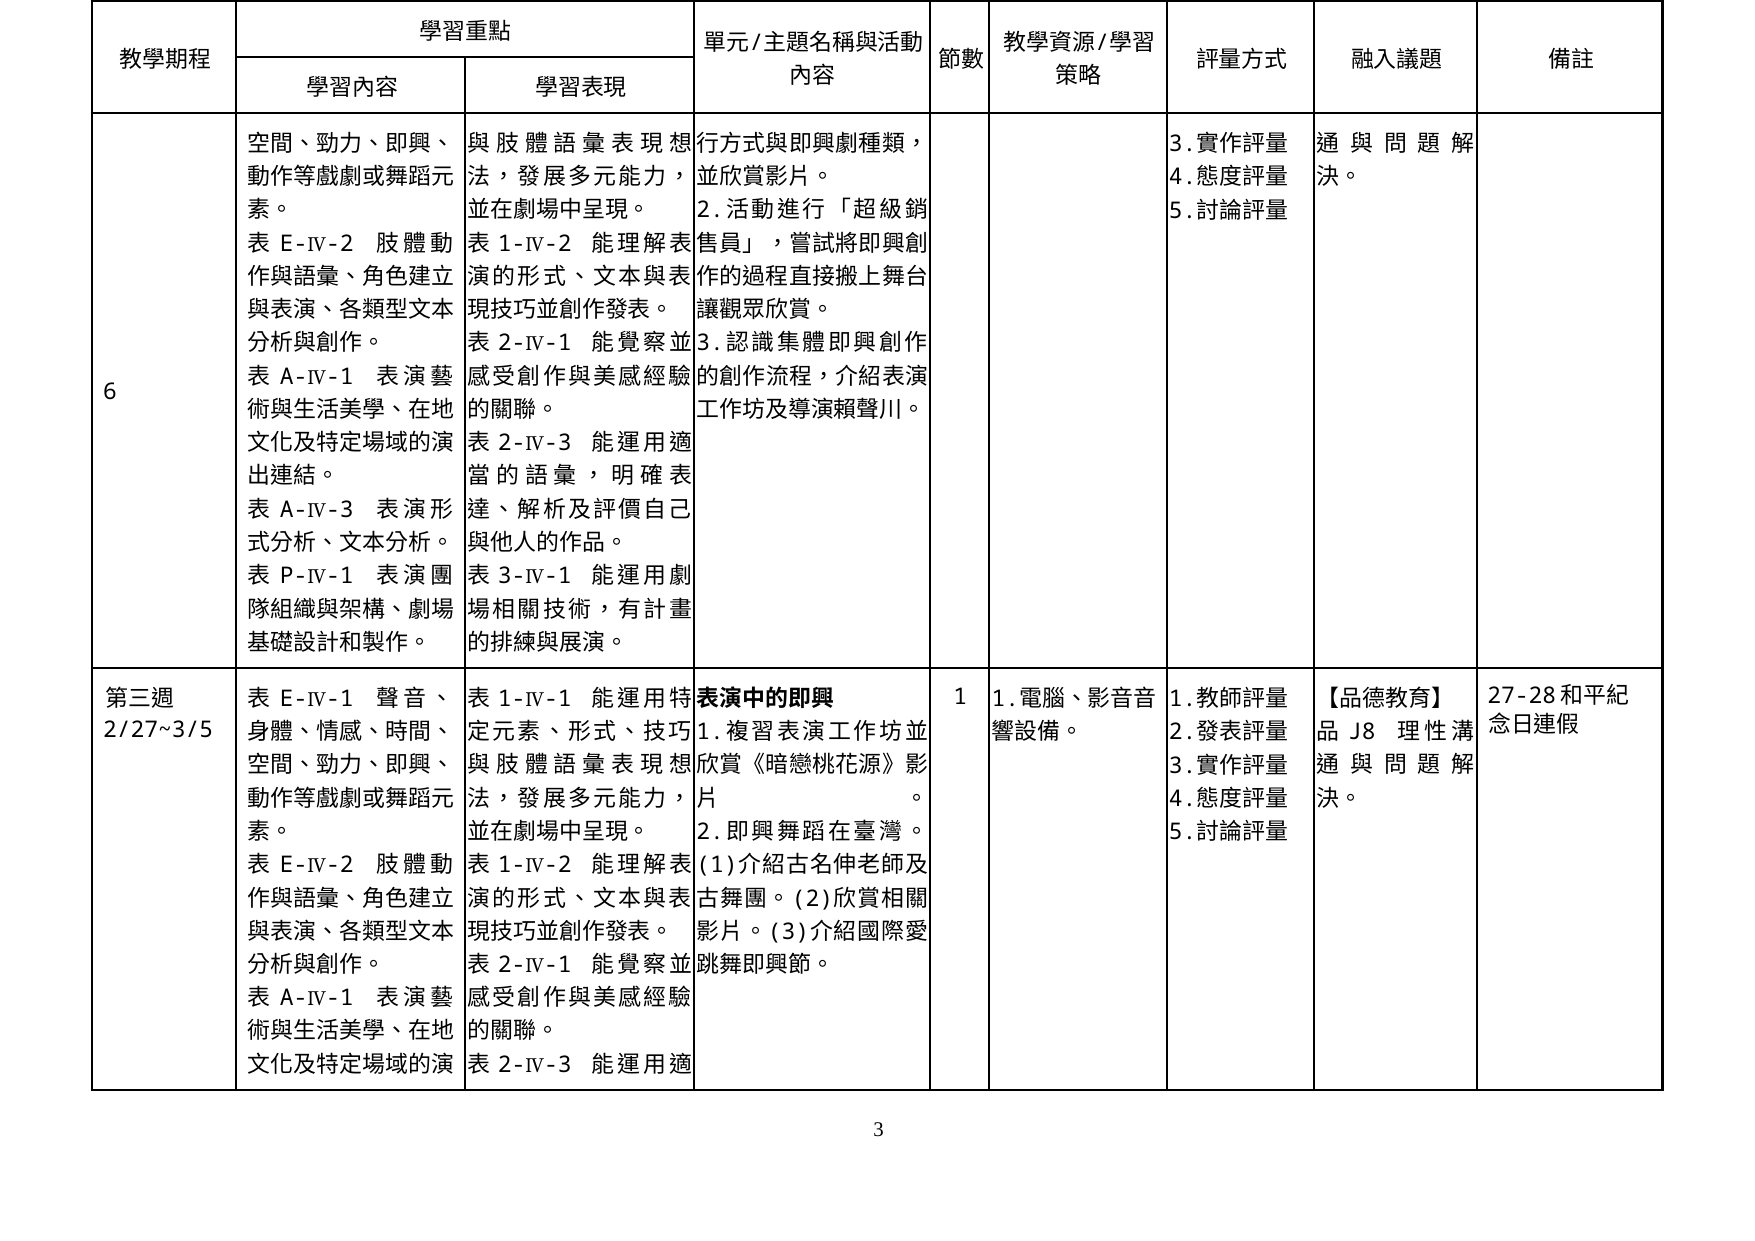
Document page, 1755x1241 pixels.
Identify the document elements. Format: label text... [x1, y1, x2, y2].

table_header 評量方式 [1168, 2, 1313, 112]
table_cell 表E-Ⅳ-1 聲音、身體、情感、時間、空間、勁力、即興、動作等戲劇或舞蹈元素。 表E-Ⅳ-2 肢體動作與語彙、角色建立與表演、各類型文本分析與創作。 表A-Ⅳ-1 表演藝術與生活美學、在地文化及特定場域的演 [237, 669, 464, 1089]
table_cell 1.電腦、影音音響設備。 [990, 669, 1166, 1089]
table_cell [990, 114, 1166, 667]
table_cell 學習內容 [237, 58, 464, 112]
table_header 單元/主題名稱與活動內容 [695, 2, 929, 112]
table_cell 學習表現 [466, 58, 693, 112]
table_cell [931, 114, 988, 667]
table_header 節數 [931, 2, 988, 112]
table_cell 1.教師評量 2.發表評量 3.實作評量 4.態度評量 5.討論評量 [1168, 669, 1313, 1089]
table_cell 空間、勁力、即興、動作等戲劇或舞蹈元素。 表E-Ⅳ-2 肢體動作與語彙、角色建立與表演、各類型文本分析與創作。 表A-Ⅳ-1 表演藝術與生活美學、在地文化及特定場域的演出連結。 表A-Ⅳ-3 表演形式分析、文本分析。 表P-Ⅳ-1 表演團隊組織與架構、劇場基礎設計和製作。 [237, 114, 464, 667]
table_cell 第三週2/27~3/5 [93, 669, 235, 1089]
table_cell [1478, 114, 1661, 667]
table_header 教學期程 [93, 2, 235, 112]
table_header 學習重點 [237, 2, 693, 56]
table_cell 6 [93, 114, 235, 667]
table_cell 行方式與即興劇種類，並欣賞影片。 2.活動進行「超級銷售員」，嘗試將即興創作的過程直接搬上舞台讓觀眾欣賞。 3.認識集體即興創作的創作流程，介紹表演工作坊及導演賴聲川。 [695, 114, 929, 667]
table_cell 1 [931, 669, 988, 1089]
table_cell 與肢體語彙表現想法，發展多元能力，並在劇場中呈現。 表1-Ⅳ-2 能理解表演的形式、文本與表現技巧並創作發表。 表2-Ⅳ-1 能覺察並感受創作與美感經驗的關聯。 表2-Ⅳ-3 能運用適當的語彙，明確表達、解析及評價自己與他人的作品。 表3-Ⅳ-1 能運用劇場相關技術，有計畫的排練與展演。 [466, 114, 693, 667]
table_cell 表演中的即興 1.複習表演工作坊並欣賞《暗戀桃花源》影片。 2.即興舞蹈在臺灣。(1)介紹古名伸老師及古舞團。(2)欣賞相關影片。(3)介紹國際愛跳舞即興節。 [695, 669, 929, 1089]
table_cell 表1-Ⅳ-1 能運用特定元素、形式、技巧與肢體語彙表現想法，發展多元能力，並在劇場中呈現。 表1-Ⅳ-2 能理解表演的形式、文本與表現技巧並創作發表。 表2-Ⅳ-1 能覺察並感受創作與美感經驗的關聯。 表2-Ⅳ-3 能運用適 [466, 669, 693, 1089]
table_cell 27-28和平紀念日連假 [1478, 669, 1661, 1089]
table_cell 通與問題解決。 [1315, 114, 1476, 667]
table_cell 3.實作評量 4.態度評量 5.討論評量 [1168, 114, 1313, 667]
table_header 融入議題 [1315, 2, 1476, 112]
table_cell 【品德教育】 品J8 理性溝通與問題解決。 [1315, 669, 1476, 1089]
table_header 備註 [1478, 2, 1661, 112]
table_header 教學資源/學習策略 [990, 2, 1166, 112]
